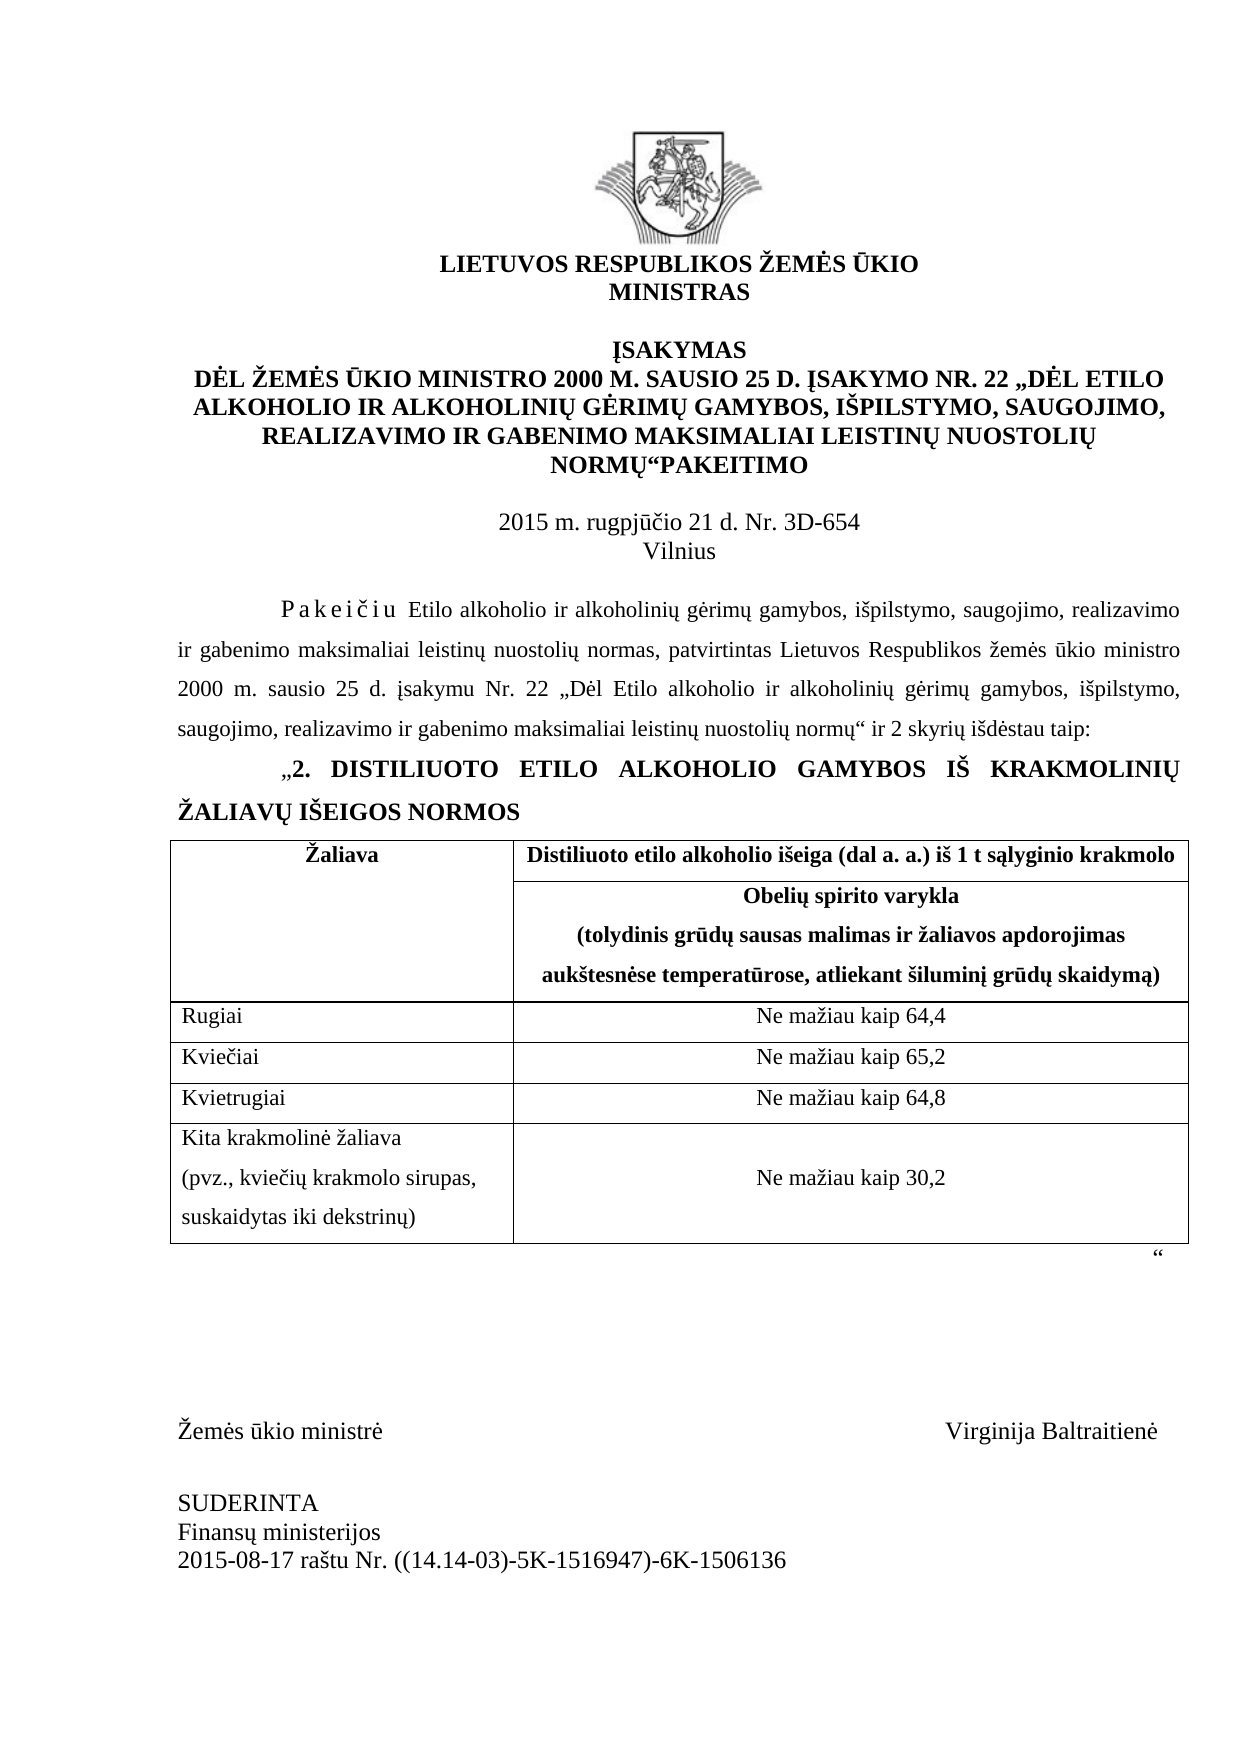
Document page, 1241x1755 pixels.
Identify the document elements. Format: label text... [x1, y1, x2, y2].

table_cell [171, 881, 513, 1001]
text ĮSAKYMAS [177, 335, 1181, 364]
text Vilnius [177, 536, 1181, 565]
text Pakeičiu Etilo alkoholio ir alkoholinių gėrimų gamybos, išpilstymo, saugojimo, realizavimo ir gabenimo maksimaliai leistinų nuostolių normas, patvirtintas Lietuvos Respublikos žemės ūkio ministro 2000 m. sausio 25 d. įsakymu Nr. 22 „Dėl Etilo alkoholio ir alkoholinių gėrimų gamybos, išpilstymo, saugojimo, realizavimo ir gabenimo maksimaliai leistinų nuostolių normų“ ir 2 skyrių išdėstau taip: [177, 594, 1181, 741]
text Finansų ministerijos [177, 1517, 1181, 1545]
table_cell Ne mažiau kaip 30,2 [514, 1124, 1188, 1242]
text 2015 m. rugpjūčio 21 d. Nr. 3D-654 [177, 507, 1181, 536]
table_cell Ne mažiau kaip 65,2 [514, 1043, 1188, 1082]
table_cell Kita krakmolinė žaliava (pvz., kviečių krakmolo sirupas, suskaidytas iki dekstrinų) [171, 1124, 513, 1242]
text DĖL ŽEMĖS ŪKIO MINISTRO 2000 M. SAUSIO 25 D. ĮSAKYMO NR. 22 „DĖL ETILO ALKOHOLIO IR ALKOHOLINIŲ GĖRIMŲ GAMYBOS, IŠPILSTYMO, SAUGOJIMO, REALIZAVIMO IR GABENIMO MAKSIMALIAI LEISTINŲ NUOSTOLIŲ NORMŲ“PAKEITIMO [177, 364, 1181, 479]
table_cell Kviečiai [171, 1043, 513, 1082]
text 2015-08-17 raštu Nr. ((14.14-03)-5K-1516947)-6K-1506136 [177, 1545, 1181, 1574]
text LIETUVOS RESPUBLIKOS ŽEMĖS ŪKIO [177, 249, 1181, 277]
table_header Distiliuoto etilo alkoholio išeiga (dal a. a.) iš 1 t sąlyginio krakmolo [514, 841, 1188, 881]
table_cell Ne mažiau kaip 64,4 [514, 1003, 1188, 1042]
table_cell Obelių spirito varykla (tolydinis grūdų sausas malimas ir žaliavos apdorojimas aukštesnėse temperatūrose, atliekant šiluminį grūdų skaidymą) [514, 882, 1188, 1001]
table_cell Kvietrugiai [171, 1084, 513, 1123]
text SUDERINTA [177, 1488, 1181, 1517]
text Žemės ūkio ministrė Virginija Baltraitienė [177, 1416, 1181, 1445]
text MINISTRAS [177, 277, 1181, 306]
text „2. DISTILIUOTO ETILO ALKOHOLIO GAMYBOS IŠ KRAKMOLINIŲ ŽALIAVŲ IŠEIGOS NORMOS [177, 754, 1181, 826]
text “ [177, 1244, 1181, 1272]
table_cell Rugiai [171, 1003, 513, 1042]
table_header Žaliava [171, 841, 513, 881]
table_cell Ne mažiau kaip 64,8 [514, 1084, 1188, 1123]
